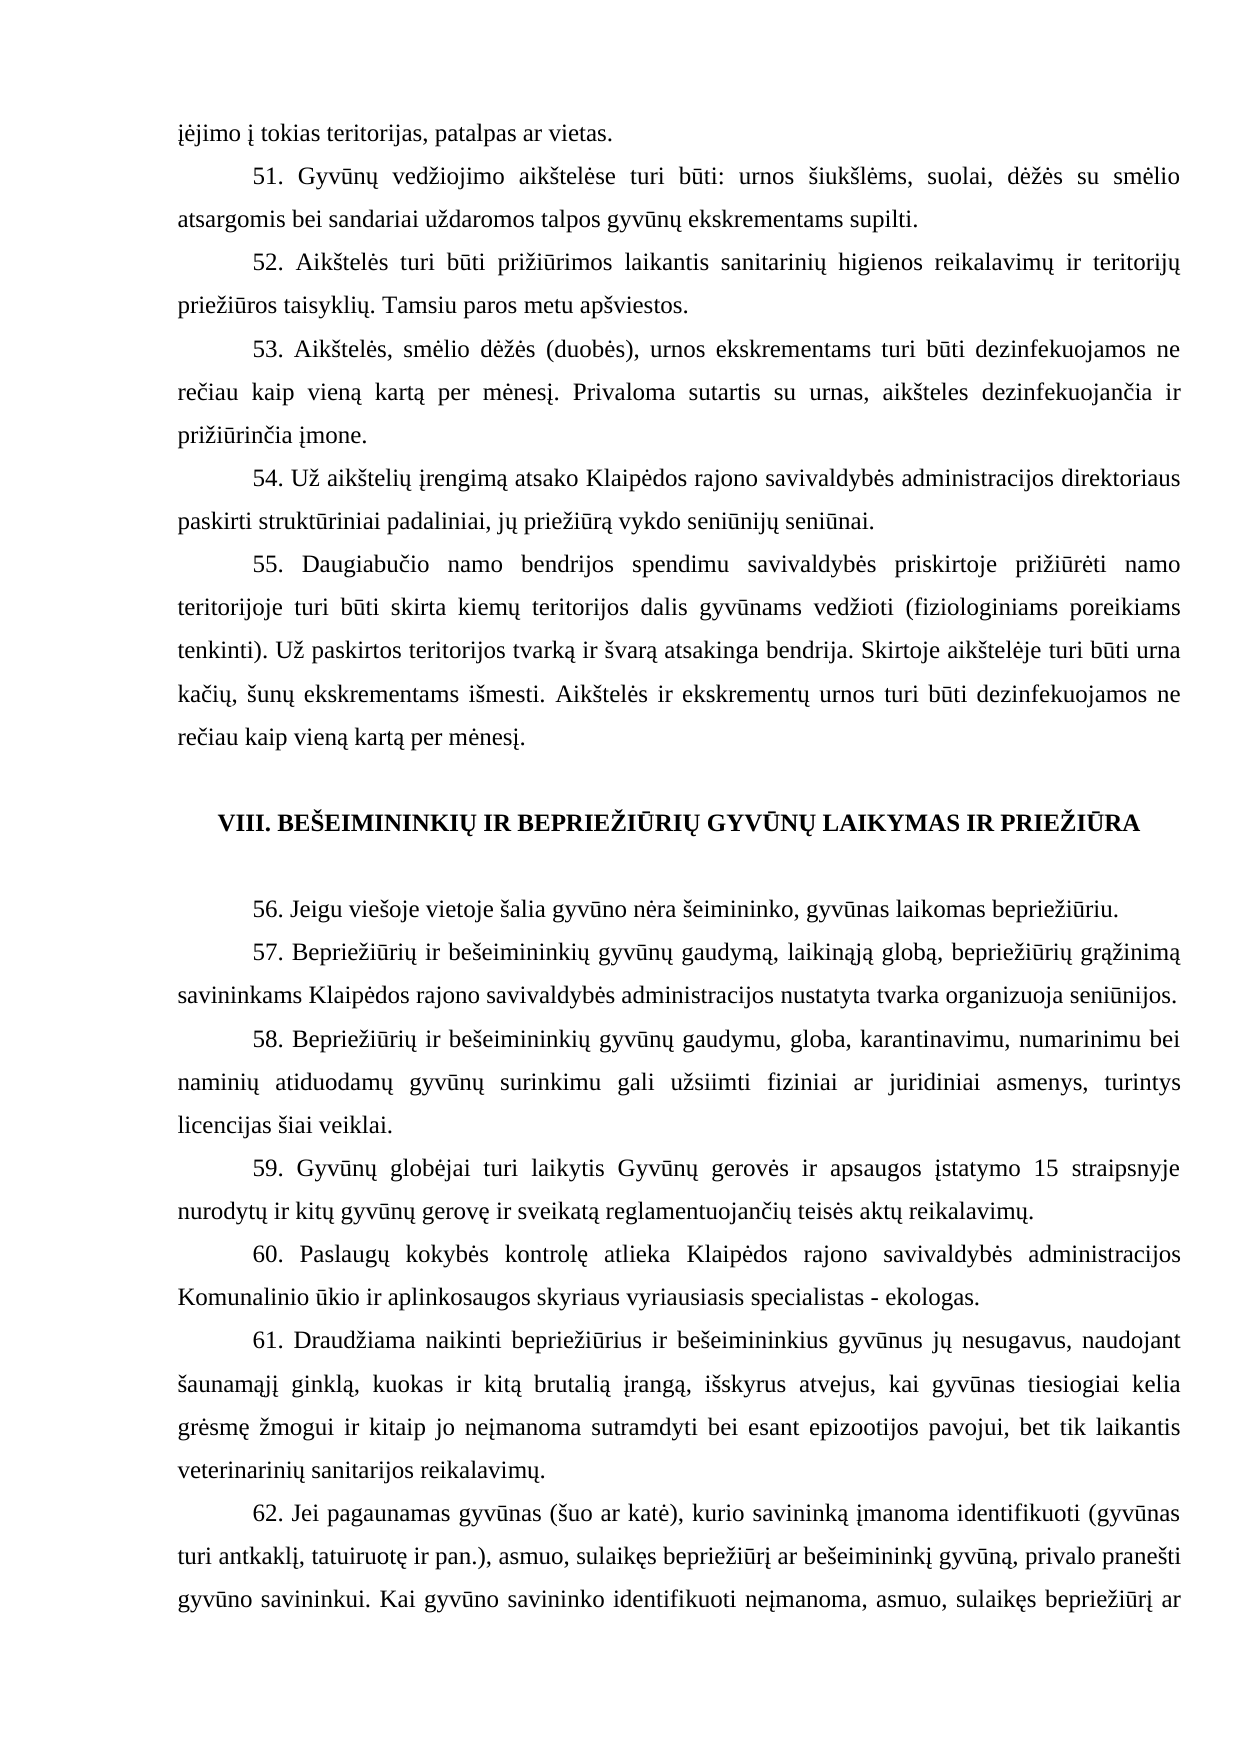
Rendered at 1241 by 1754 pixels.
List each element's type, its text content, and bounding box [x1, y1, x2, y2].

text 54. Už aikštelių įrengimą atsako Klaipėdos rajono savivaldybės administracijos direktoriaus paskirti struktūriniai padaliniai, jų priežiūrą vykdo seniūnijų seniūnai. [177, 463, 1181, 535]
text 57. Bepriežiūrių ir bešeimininkių gyvūnų gaudymą, laikinąją globą, bepriežiūrių grąžinimą savininkams Klaipėdos rajono savivaldybės administracijos nustatyta tvarka organizuoja seniūnijos. [177, 937, 1181, 1009]
text 58. Bepriežiūrių ir bešeimininkių gyvūnų gaudymu, globa, karantinavimu, numarinimu bei naminių atiduodamų gyvūnų surinkimu gali užsiimti fiziniai ar juridiniai asmenys, turintys licencijas šiai veiklai. [177, 1024, 1181, 1139]
text 55. Daugiabučio namo bendrijos spendimu savivaldybės priskirtoje prižiūrėti namo teritorijoje turi būti skirta kiemų teritorijos dalis gyvūnams vedžioti (fiziologiniams poreikiams tenkinti). Už paskirtos teritorijos tvarką ir švarą atsakinga bendrija. Skirtoje aikštelėje turi būti urna kačių, šunų ekskrementams išmesti. Aikštelės ir ekskrementų urnos turi būti dezinfekuojamos ne rečiau kaip vieną kartą per mėnesį. [177, 549, 1181, 751]
text 61. Draudžiama naikinti bepriežiūrius ir bešeimininkius gyvūnus jų nesugavus, naudojant šaunamąjį ginklą, kuokas ir kitą brutalią įrangą, išskyrus atvejus, kai gyvūnas tiesiogiai kelia grėsmę žmogui ir kitaip jo neįmanoma sutramdyti bei esant epizootijos pavojui, bet tik laikantis veterinarinių sanitarijos reikalavimų. [177, 1326, 1181, 1484]
text 52. Aikštelės turi būti prižiūrimos laikantis sanitarinių higienos reikalavimų ir teritorijų priežiūros taisyklių. Tamsiu paros metu apšviestos. [177, 247, 1181, 319]
text 59. Gyvūnų globėjai turi laikytis Gyvūnų gerovės ir apsaugos įstatymo 15 straipsnyje nurodytų ir kitų gyvūnų gerovę ir sveikatą reglamentuojančių teisės aktų reikalavimų. [177, 1153, 1181, 1225]
text 56. Jeigu viešoje vietoje šalia gyvūno nėra šeimininko, gyvūnas laikomas bepriežiūriu. [177, 894, 1181, 923]
text 60. Paslaugų kokybės kontrolę atlieka Klaipėdos rajono savivaldybės administracijos Komunalinio ūkio ir aplinkosaugos skyriaus vyriausiasis specialistas - ekologas. [177, 1239, 1181, 1311]
text įėjimo į tokias teritorijas, patalpas ar vietas. [177, 118, 1181, 147]
text VIII. BEŠEIMININKIŲ IR BEPRIEŽIŪRIŲ GYVŪNŲ LAIKYMAS IR PRIEŽIŪRA [177, 808, 1181, 837]
text 62. Jei pagaunamas gyvūnas (šuo ar katė), kurio savininką įmanoma identifikuoti (gyvūnas turi antkaklį, tatuiruotę ir pan.), asmuo, sulaikęs bepriežiūrį ar bešeimininkį gyvūną, privalo pranešti gyvūno savininkui. Kai gyvūno savininko identifikuoti neįmanoma, asmuo, sulaikęs bepriežiūrį ar [177, 1498, 1181, 1613]
text 53. Aikštelės, smėlio dėžės (duobės), urnos ekskrementams turi būti dezinfekuojamos ne rečiau kaip vieną kartą per mėnesį. Privaloma sutartis su urnas, aikšteles dezinfekuojančia ir prižiūrinčia įmone. [177, 334, 1181, 449]
text 51. Gyvūnų vedžiojimo aikštelėse turi būti: urnos šiukšlėms, suolai, dėžės su smėlio atsargomis bei sandariai uždaromos talpos gyvūnų ekskrementams supilti. [177, 161, 1181, 233]
